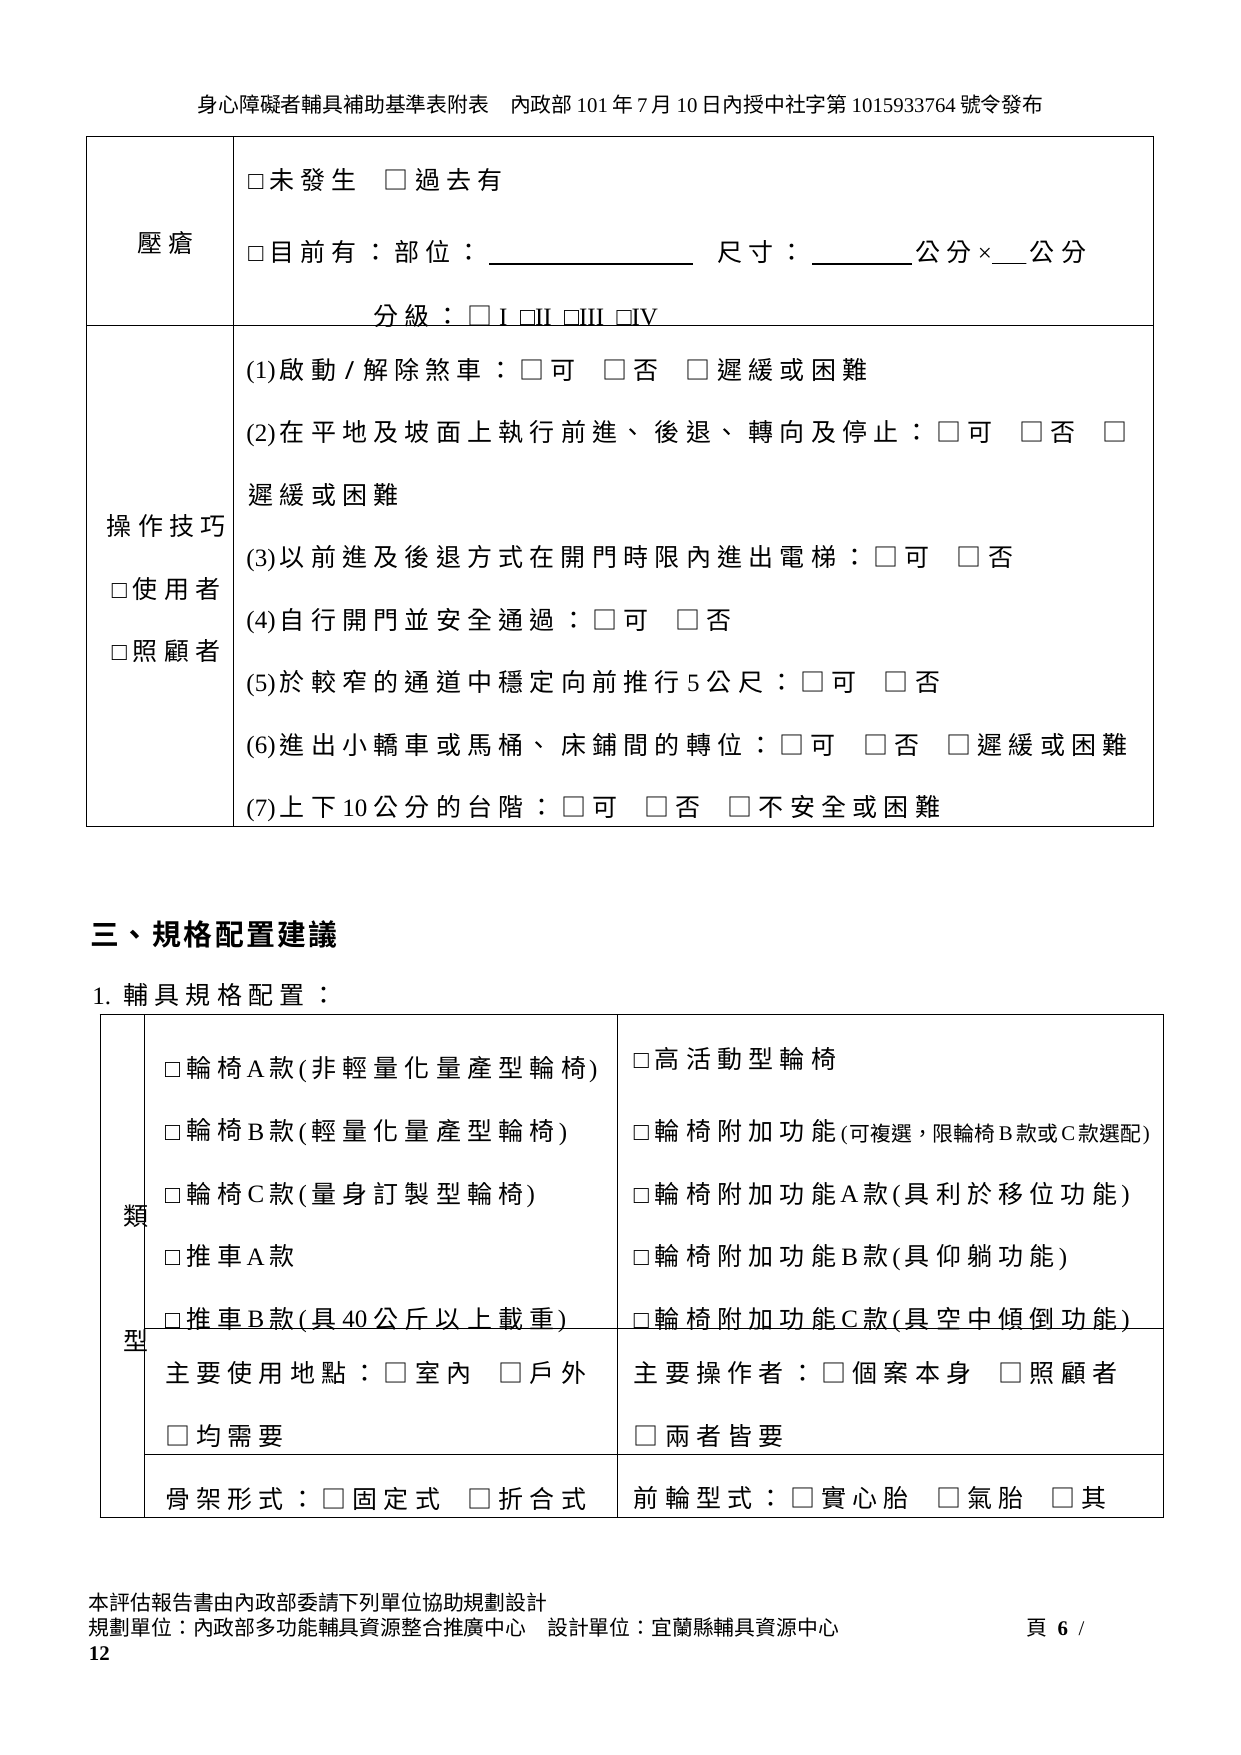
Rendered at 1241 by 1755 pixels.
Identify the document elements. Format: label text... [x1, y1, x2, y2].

text 1. 輔具規格配置： [89, 952, 1151, 1014]
text 三、規格配置建議 [89, 889, 1154, 952]
table_cell (1)啟動/解除煞車：□可 □否 □遲緩或困難 (2)在平地及坡面上執行前進、後退、轉向及停止：□可 □否 □遲緩或困難 (3)以前進及後退方式在開門時限內進出電梯：□可 □否 (4)自行開門並安全通過：□可 □否 (5)於較窄的通道中穩定向前推行5公尺：□可 □否 (6)進出小轎車或馬桶、床鋪間的轉位：□可 □否 □遲緩或困難 (7)上下10公分的台階：□可 □否 □不安全或困難 [234, 326, 1153, 826]
table_header □高活動型輪椅 □輪椅附加功能(可複選，限輪椅B款或C款選配) □輪椅附加功能A款(具利於移位功能) □輪椅附加功能B款(具仰躺功能) □輪椅附加功能C款(具空中傾倒功能) [618, 1015, 1163, 1328]
table_cell 骨架形式：□固定式 □折合式 [145, 1455, 617, 1517]
table_header 類 型 [101, 1015, 144, 1517]
table_header □輪椅A款(非輕量化量產型輪椅) □輪椅B款(輕量化量產型輪椅) □輪椅C款(量身訂製型輪椅) □推車A款 □推車B款(具40公斤以上載重) [145, 1015, 617, 1328]
table_cell □未發生 □過去有 □目前有：部位： 尺寸： 公分× 公分 分級：□I □II □III □IV [234, 137, 1153, 324]
table_cell 前輪型式：□實心胎 □氣胎 □其 [618, 1455, 1163, 1517]
table_cell 主要使用地點：□室內 □戶外 □均需要 [145, 1329, 617, 1454]
table_cell 壓瘡 [87, 137, 233, 324]
table_cell 主要操作者：□個案本身 □照顧者 □兩者皆要 [618, 1329, 1163, 1454]
table_cell 操作技巧 □使用者 □照顧者 [87, 326, 233, 826]
